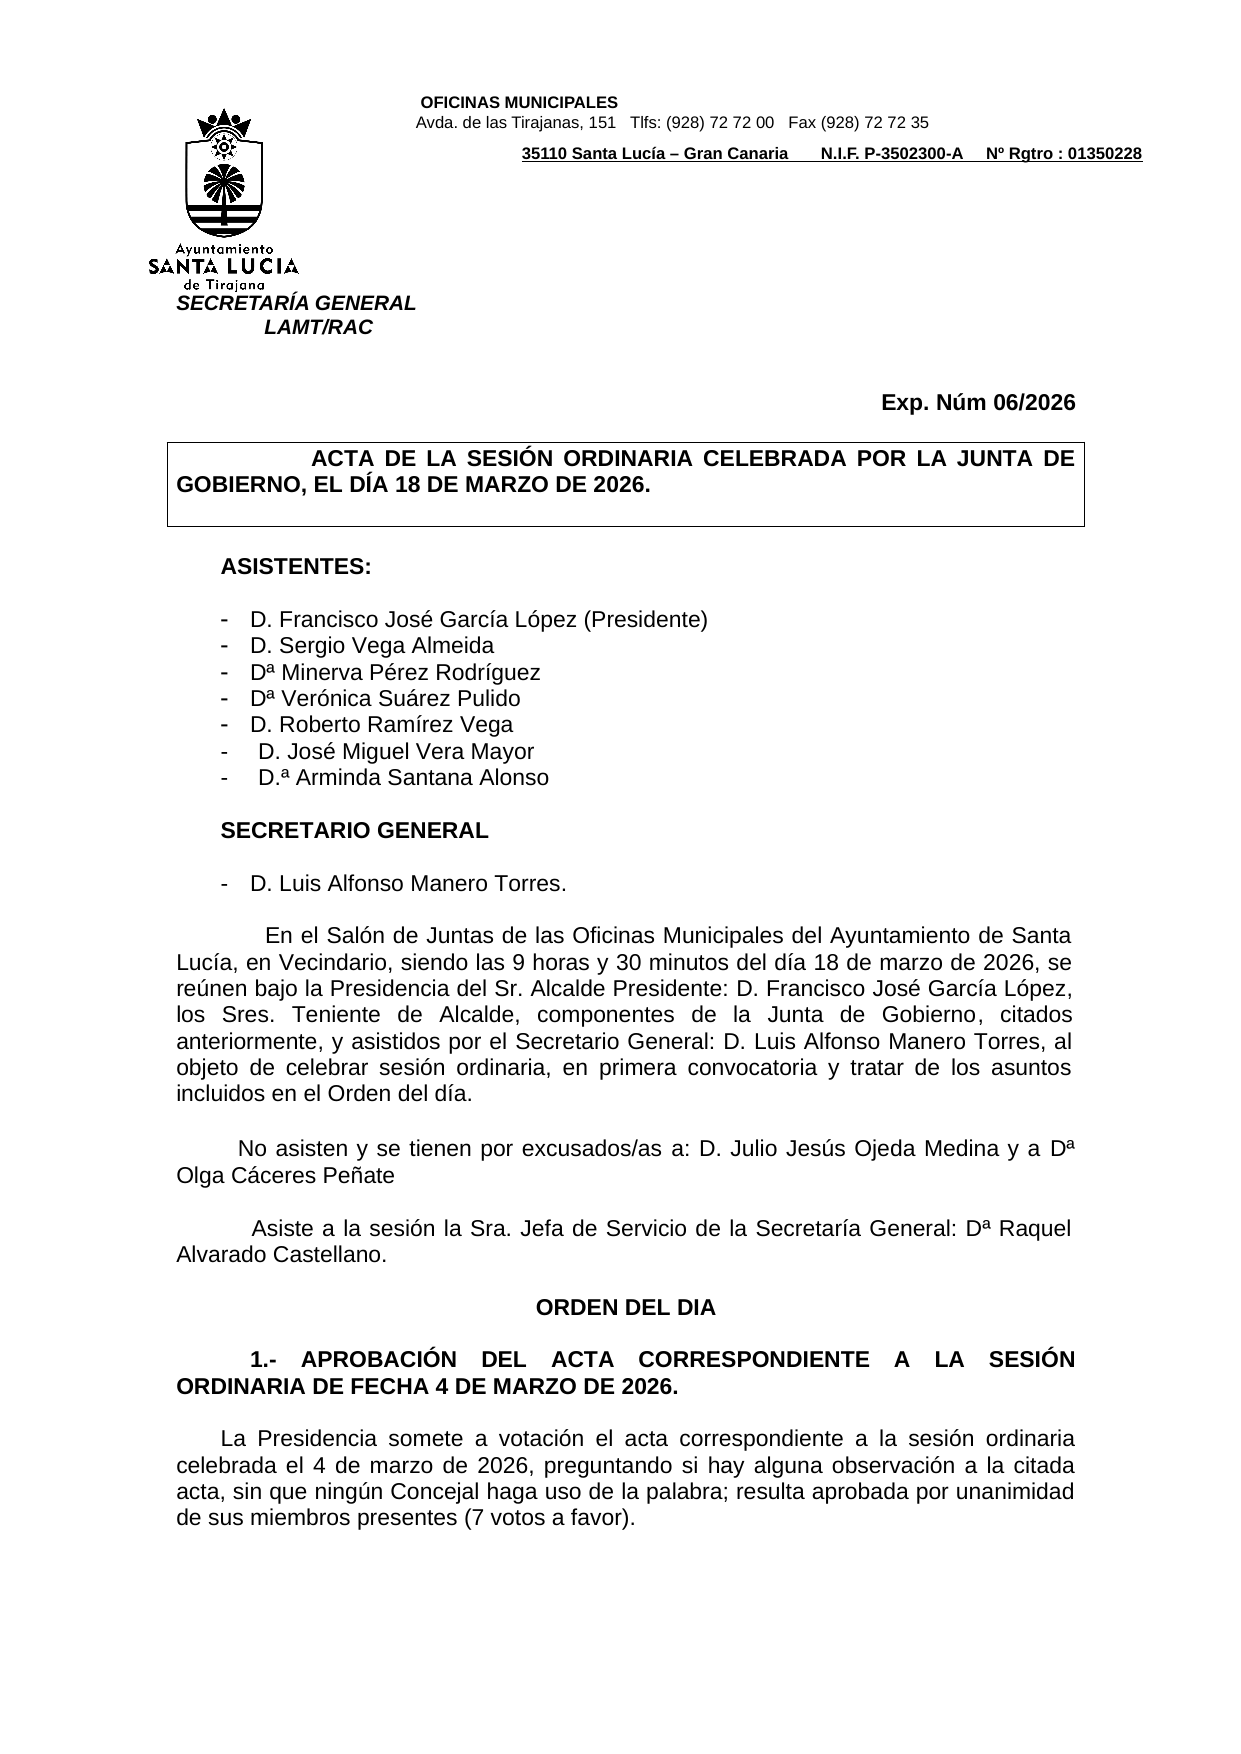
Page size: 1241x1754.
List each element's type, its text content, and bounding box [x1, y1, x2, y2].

text SECRETARIO GENERAL [176, 817, 1076, 843]
list D. Francisco José García López (Presidente) [176, 606, 1075, 632]
text La Presidencia somete a votación el acta correspondiente a la sesión ordinaria celebrada el 4 de marzo de 2026, preguntando si hay alguna observación a la citada acta, sin que ningún Concejal haga uso de la palabra; resulta aprobada por unanimidad de sus miembros presentes (7 votos a favor). [176, 1425, 1076, 1531]
text ASISTENTES: [176, 553, 1076, 579]
text 1.- APROBACIÓN DEL ACTA CORRESPONDIENTE A LA SESIÓN ORDINARIA DE FECHA 4 DE MARZO DE 2026. [176, 1346, 1076, 1399]
list D. Roberto Ramírez Vega [176, 711, 1075, 738]
text Exp. Núm 06/2026 [176, 389, 1076, 415]
text No asisten y se tienen por excusados/as a: D. Julio Jesús Ojeda Medina y a Dª Olga Cáceres Peñate [176, 1135, 1075, 1188]
list Dª Minerva Pérez Rodríguez [176, 659, 1075, 685]
text En el Salón de Juntas de las Oficinas Municipales del Ayuntamiento de Santa Lucía, en Vecindario, siendo las 9 horas y 30 minutos del día 18 de marzo de 2026, se reúnen bajo la Presidencia del Sr. Alcalde Presidente: D. Francisco José García López, los Sres. Teniente de Alcalde, componentes de la Junta de Gobierno, citados anteriormente, y asistidos por el Secretario General: D. Luis Alfonso Manero Torres, al objeto de celebrar sesión ordinaria, en primera convocatoria y tratar de los asuntos incluidos en el Orden del día. [176, 922, 1073, 1107]
text - D. Luis Alfonso Manero Torres. [191, 869, 1076, 896]
text Asiste a la sesión la Sra. Jefa de Servicio de la Secretaría General: Dª Raquel Alvarado Castellano. [176, 1214, 1073, 1267]
list D.ª Arminda Santana Alonso [220, 764, 1075, 790]
text ORDEN DEL DIA [176, 1293, 1076, 1320]
text ACTA DE LA SESIÓN ORDINARIA CELEBRADA POR LA JUNTA DE GOBIERNO, EL DÍA 18 DE MARZO DE 2026. [168, 443, 1084, 497]
list Dª Verónica Suárez Pulido [176, 685, 1075, 711]
picture [120, 78, 327, 318]
list D. Sergio Vega Almeida [176, 632, 1075, 659]
list D. José Miguel Vera Mayor [220, 738, 1075, 764]
